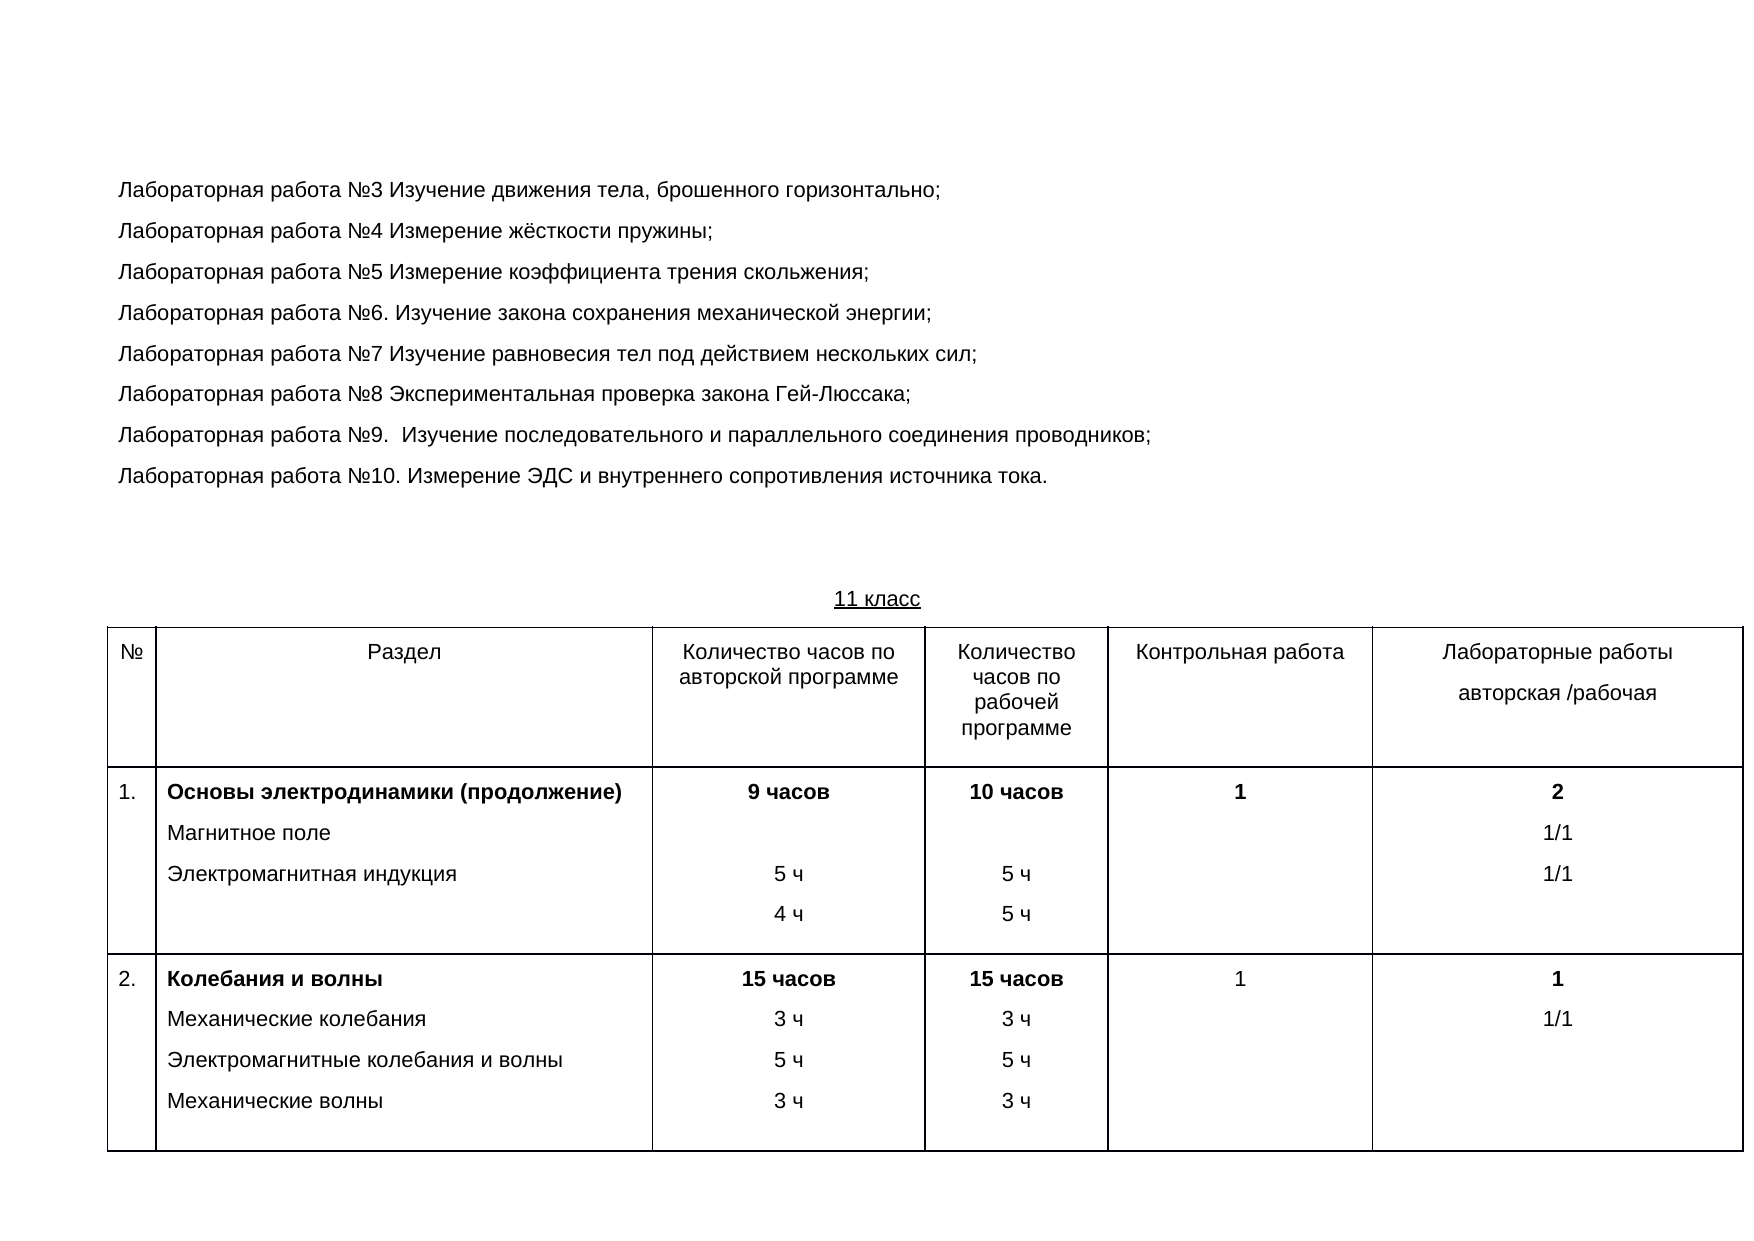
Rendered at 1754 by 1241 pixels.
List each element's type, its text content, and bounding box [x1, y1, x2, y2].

text Лабораторная работа №8 Экспериментальная проверка закона Гей-Люссака; [118, 381, 1636, 407]
table_cell Колебания и волны Механические колебания Электромагнитные колебания и волны Механические волны [157, 955, 652, 1150]
table_cell Основы электродинамики (продолжение) Магнитное поле Электромагнитная индукция [157, 768, 652, 953]
table_cell 10 часов 5 ч 5 ч [926, 768, 1107, 953]
table_header Контрольная работа [1109, 628, 1372, 766]
table_cell 1. [108, 768, 155, 953]
text Лабораторная работа №7 Изучение равновесия тел под действием нескольких сил; [118, 341, 1636, 366]
table_cell 2. [108, 955, 155, 1150]
table_header Раздел [157, 628, 652, 766]
table_cell 15 часов 3 ч 5 ч 3 ч [653, 955, 924, 1150]
table_cell 2 1/1 1/1 [1373, 768, 1742, 953]
text Лабораторная работа №3 Изучение движения тела, брошенного горизонтально; [118, 177, 1636, 202]
table_cell 15 часов 3 ч 5 ч 3 ч [926, 955, 1107, 1150]
text Лабораторная работа №6. Изучение закона сохранения механической энергии; [118, 300, 1636, 325]
text 11 класс [118, 586, 1636, 611]
table_header Лабораторные работы авторская /рабочая [1373, 628, 1742, 766]
table_cell 1 [1109, 955, 1372, 1150]
table_cell 1 [1109, 768, 1372, 953]
table_cell 1 1/1 [1373, 955, 1742, 1150]
text Лабораторная работа №4 Измерение жёсткости пружины; [118, 218, 1636, 243]
table_header № [108, 628, 155, 766]
text Лабораторная работа №9. Изучение последовательного и параллельного соединения проводников; [118, 422, 1636, 447]
table_header Количество часов по рабочей программе [926, 628, 1107, 766]
table_header Количество часов по авторской программе [653, 628, 924, 766]
table_cell 9 часов 5 ч 4 ч [653, 768, 924, 953]
text Лабораторная работа №10. Измерение ЭДС и внутреннего сопротивления источника тока. [118, 463, 1636, 488]
text Лабораторная работа №5 Измерение коэффициента трения скольжения; [118, 259, 1636, 284]
